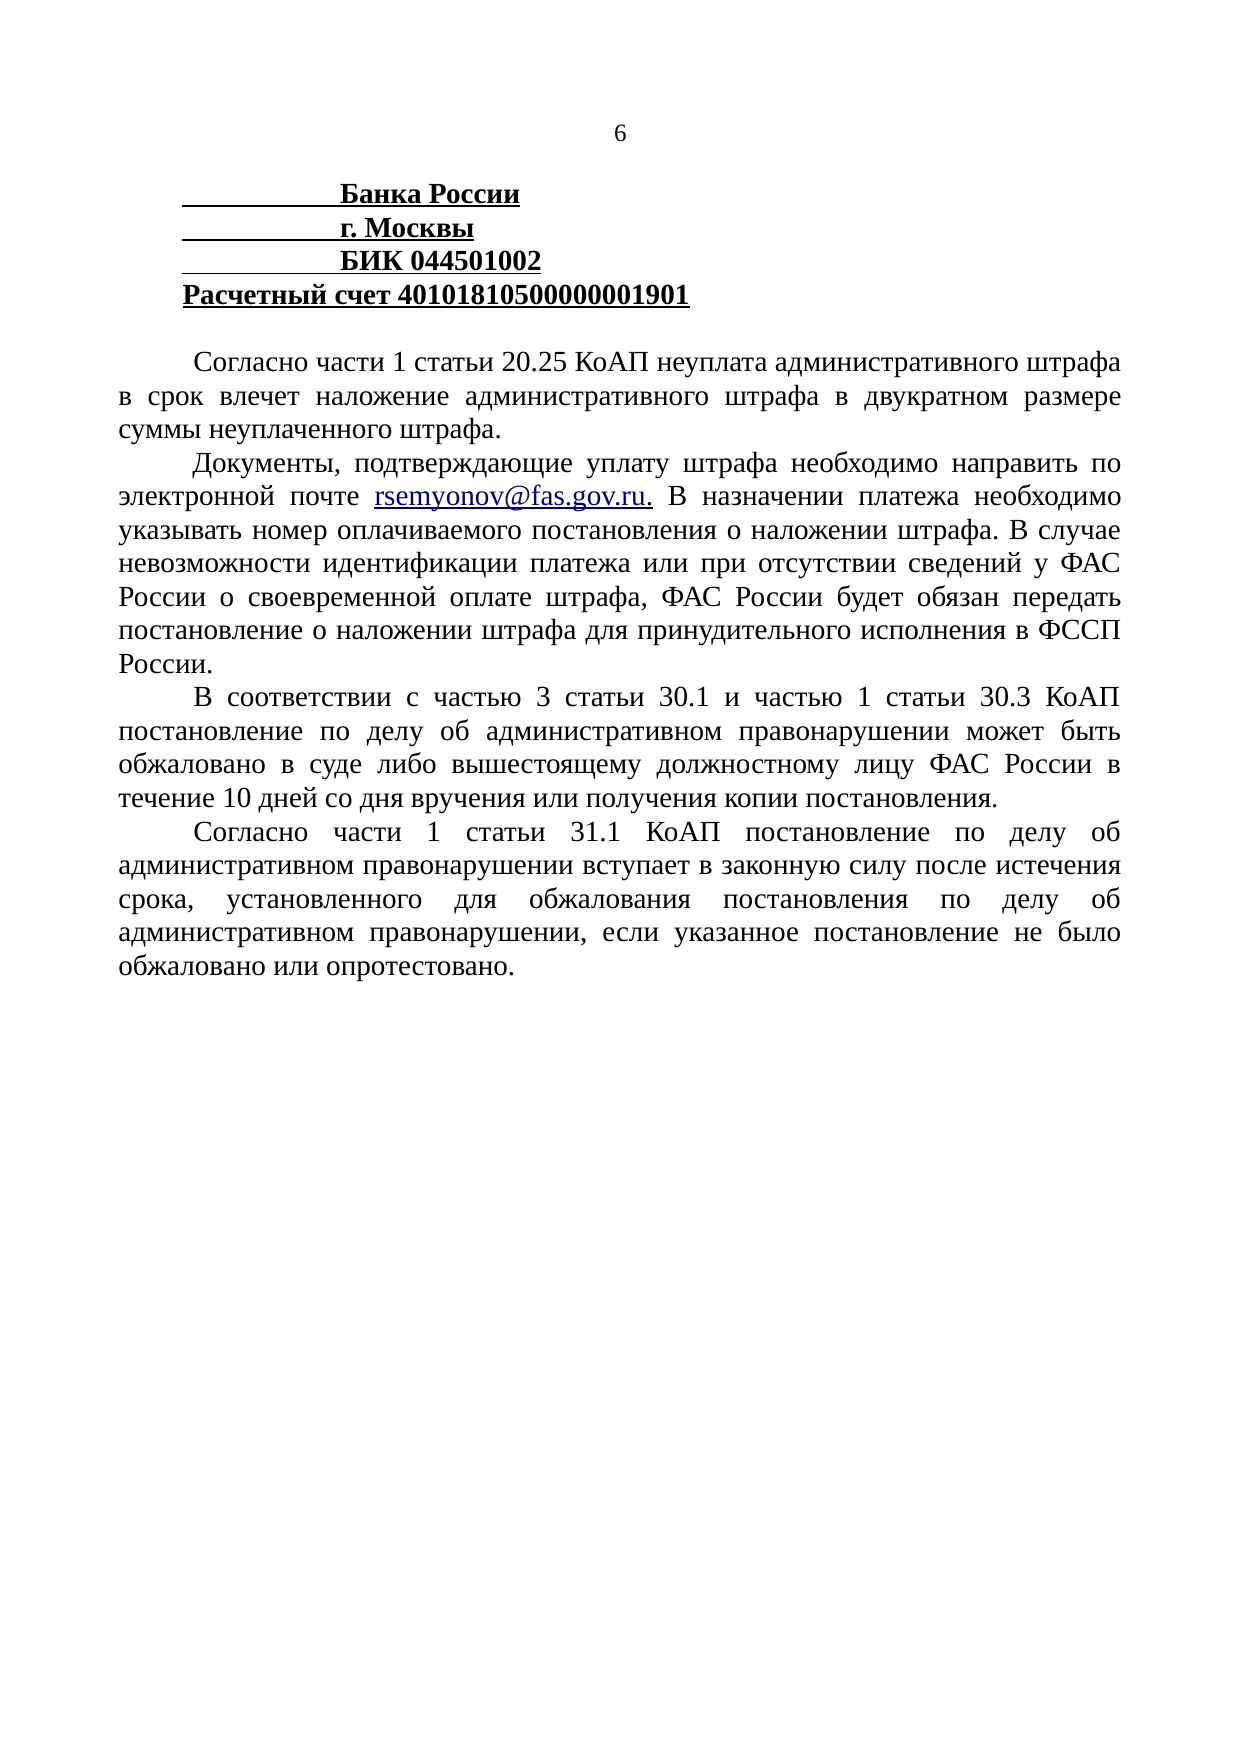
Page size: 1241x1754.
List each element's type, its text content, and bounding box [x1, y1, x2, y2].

text В соответствии с частью 3 статьи 30.1 и частью 1 статьи 30.3 КоАП постановление по делу об административном правонарушении может быть обжаловано в суде либо вышестоящему должностному лицу ФАС России в течение 10 дней со дня вручения или получения копии постановления. [118, 679, 1122, 814]
text Банка России [118, 176, 1122, 210]
text Документы, подтверждающие уплату штрафа необходимо направить по электронной почте rsemyonov@fas.gov.ru. В назначении платежа необходимо указывать номер оплачиваемого постановления о наложении штрафа. В случае невозможности идентификации платежа или при отсутствии сведений у ФАС России о своевременной оплате штрафа, ФАС России будет обязан передать постановление о наложении штрафа для принудительного исполнения в ФССП России. [118, 445, 1122, 679]
text Согласно части 1 статьи 20.25 КоАП неуплата административного штрафа в срок влечет наложение административного штрафа в двукратном размере суммы неуплаченного штрафа. [118, 344, 1122, 445]
text БИК 044501002 [118, 243, 1122, 277]
text Согласно части 1 статьи 31.1 КоАП постановление по делу об административном правонарушении вступает в законную силу после истечения срока, установленного для обжалования постановления по делу об административном правонарушении, если указанное постановление не было обжаловано или опротестовано. [118, 814, 1122, 981]
text г. Москвы [118, 210, 1122, 243]
text Расчетный счет 40101810500000001901 [118, 277, 1122, 311]
